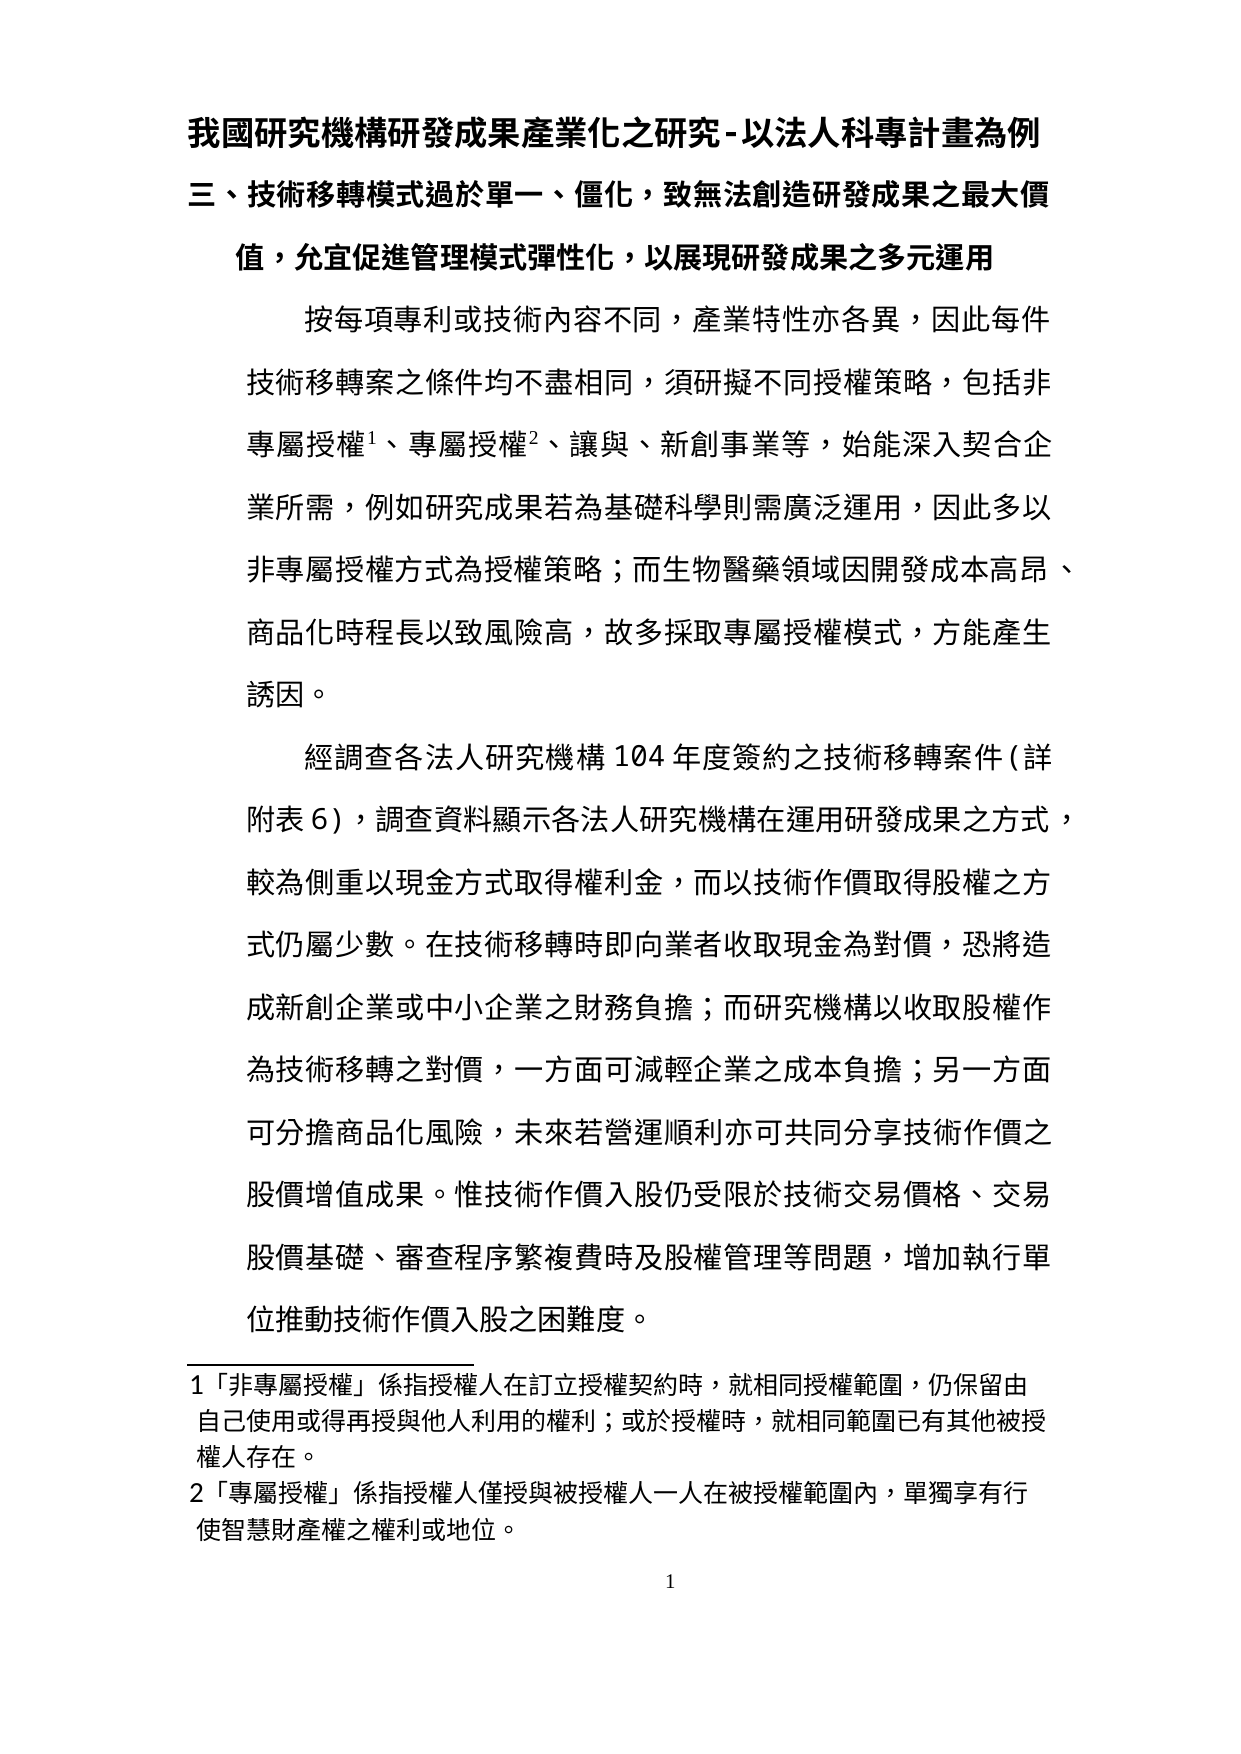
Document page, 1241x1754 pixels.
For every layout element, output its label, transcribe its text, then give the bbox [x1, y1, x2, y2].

text 三、技術移轉模式過於單一、僵化，致無法創造研發成果之最大價值，允宜促進管理模式彈性化，以展現研發成果之多元運用 [187, 151, 1053, 276]
text 按每項專利或技術內容不同，產業特性亦各異，因此每件技術移轉案之條件均不盡相同，須研擬不同授權策略，包括非專屬授權、專屬授權、讓與、新創事業等，始能深入契合企業所需，例如研究成果若為基礎科學則需廣泛運用，因此多以非專屬授權方式為授權策略；而生物醫藥領域因開發成本高昂、商品化時程長以致風險高，故多採取專屬授權模式，方能產生誘因。 [246, 276, 1053, 714]
text 我國研究機構研發成果產業化之研究-以法人科專計畫為例 [187, 89, 1053, 151]
text 「非專屬授權」係指授權人在訂立授權契約時，就相同授權範圍，仍保留由自己使用或得再授與他人利用的權利；或於授權時，就相同範圍已有其他被授權人存在。 [189, 1365, 1053, 1474]
text 「專屬授權」係指授權人僅授與被授權人一人在被授權範圍內，單獨享有行使智慧財產權之權利或地位。 [189, 1474, 1053, 1546]
text 經調查各法人研究機構104年度簽約之技術移轉案件(詳附表6)，調查資料顯示各法人研究機構在運用研發成果之方式，較為側重以現金方式取得權利金，而以技術作價取得股權之方式仍屬少數。在技術移轉時即向業者收取現金為對價，恐將造成新創企業或中小企業之財務負擔；而研究機構以收取股權作為技術移轉之對價，一方面可減輕企業之成本負擔；另一方面可分擔商品化風險，未來若營運順利亦可共同分享技術作價之股價增值成果。惟技術作價入股仍受限於技術交易價格、交易股價基礎、審查程序繁複費時及股權管理等問題，增加執行單位推動技術作價入股之困難度。 [246, 714, 1053, 1339]
